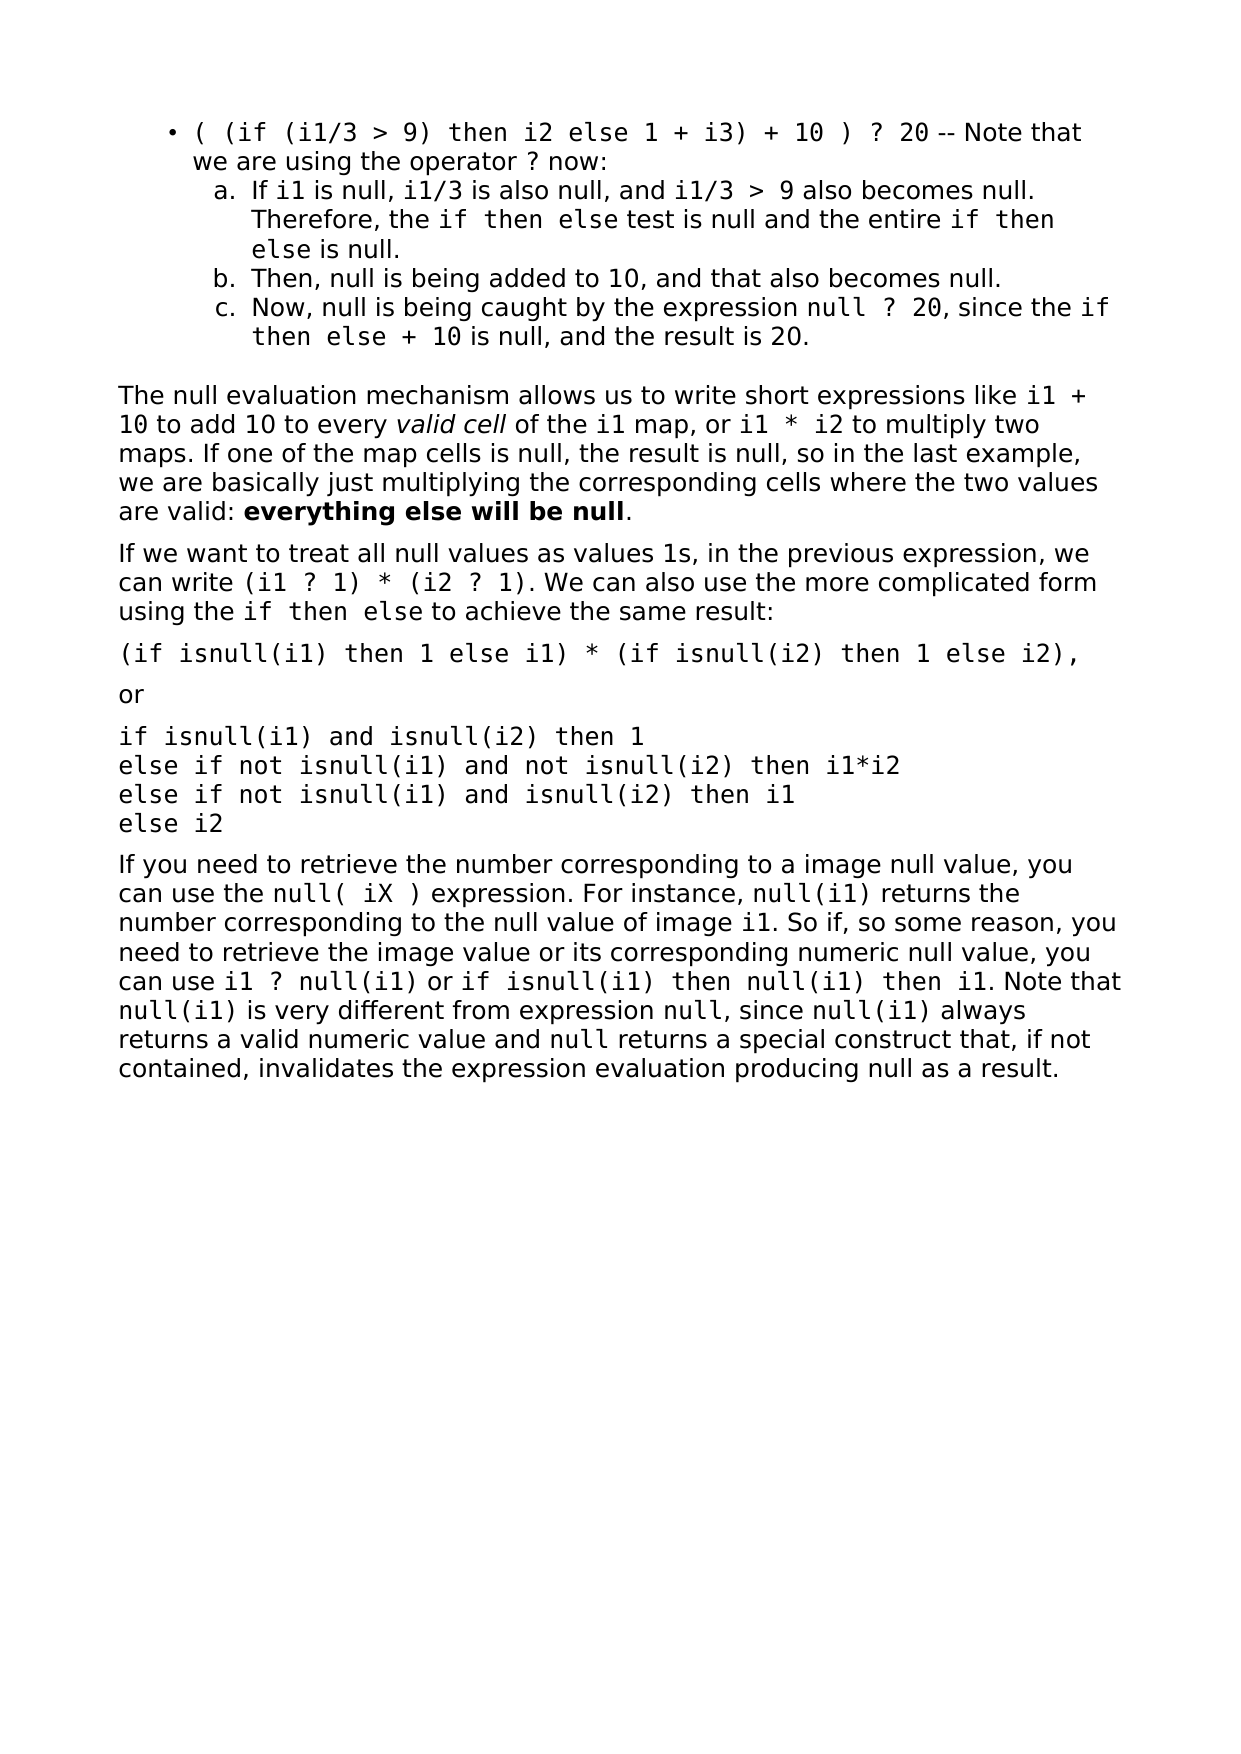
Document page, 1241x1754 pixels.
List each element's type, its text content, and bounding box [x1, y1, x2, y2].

text If you need to retrieve the number corresponding to a image null value, you can use the null( iX ) expression. For instance, null(i1) returns the number corresponding to the null value of image i1. So if, so some reason, you need to retrieve the image value or its corresponding numeric null value, you can use i1 ? null(i1) or if isnull(i1) then null(i1) then i1. Note that null(i1) is very different from expression null, since null(i1) always returns a valid numeric value and null returns a special construct that, if not contained, invalidates the expression evaluation producing null as a result. [118, 850, 1122, 1084]
text If we want to treat all null values as values 1s, in the previous expression, we can write (i1 ? 1) * (i2 ? 1). We can also use the more complicated form using the if then else to achieve the same result: [118, 539, 1122, 627]
text if isnull(i1) and isnull(i2) then 1 else if not isnull(i1) and not isnull(i2) then i1*i2 else if not isnull(i1) and isnull(i2) then i1 else i2 [118, 722, 1122, 838]
text The null evaluation mechanism allows us to write short expressions like i1 + 10 to add 10 to every valid cell of the i1 map, or i1 * i2 to multiply two maps. If one of the map cells is null, the result is null, so in the last example, we are basically just multiplying the corresponding cells where the two values are valid: everything else will be null. [118, 381, 1122, 527]
list If i1 is null, i1/3 is also null, and i1/3 > 9 also becomes null. Therefore, the if then else test is null and the entire if then else is null. [236, 176, 1122, 264]
list ( (if (i1/3 > 9) then i2 else 1 + i3) + 10 ) ? 20 -- Note that we are using the operator ? now: [177, 118, 1122, 176]
list Now, null is being caught by the expression null ? 20, since the if then else + 10 is null, and the result is 20. [236, 293, 1122, 351]
text or [118, 680, 1122, 709]
text (if isnull(i1) then 1 else i1) * (if isnull(i2) then 1 else i2), [118, 639, 1122, 668]
list Then, null is being added to 10, and that also becomes null. [236, 264, 1122, 293]
